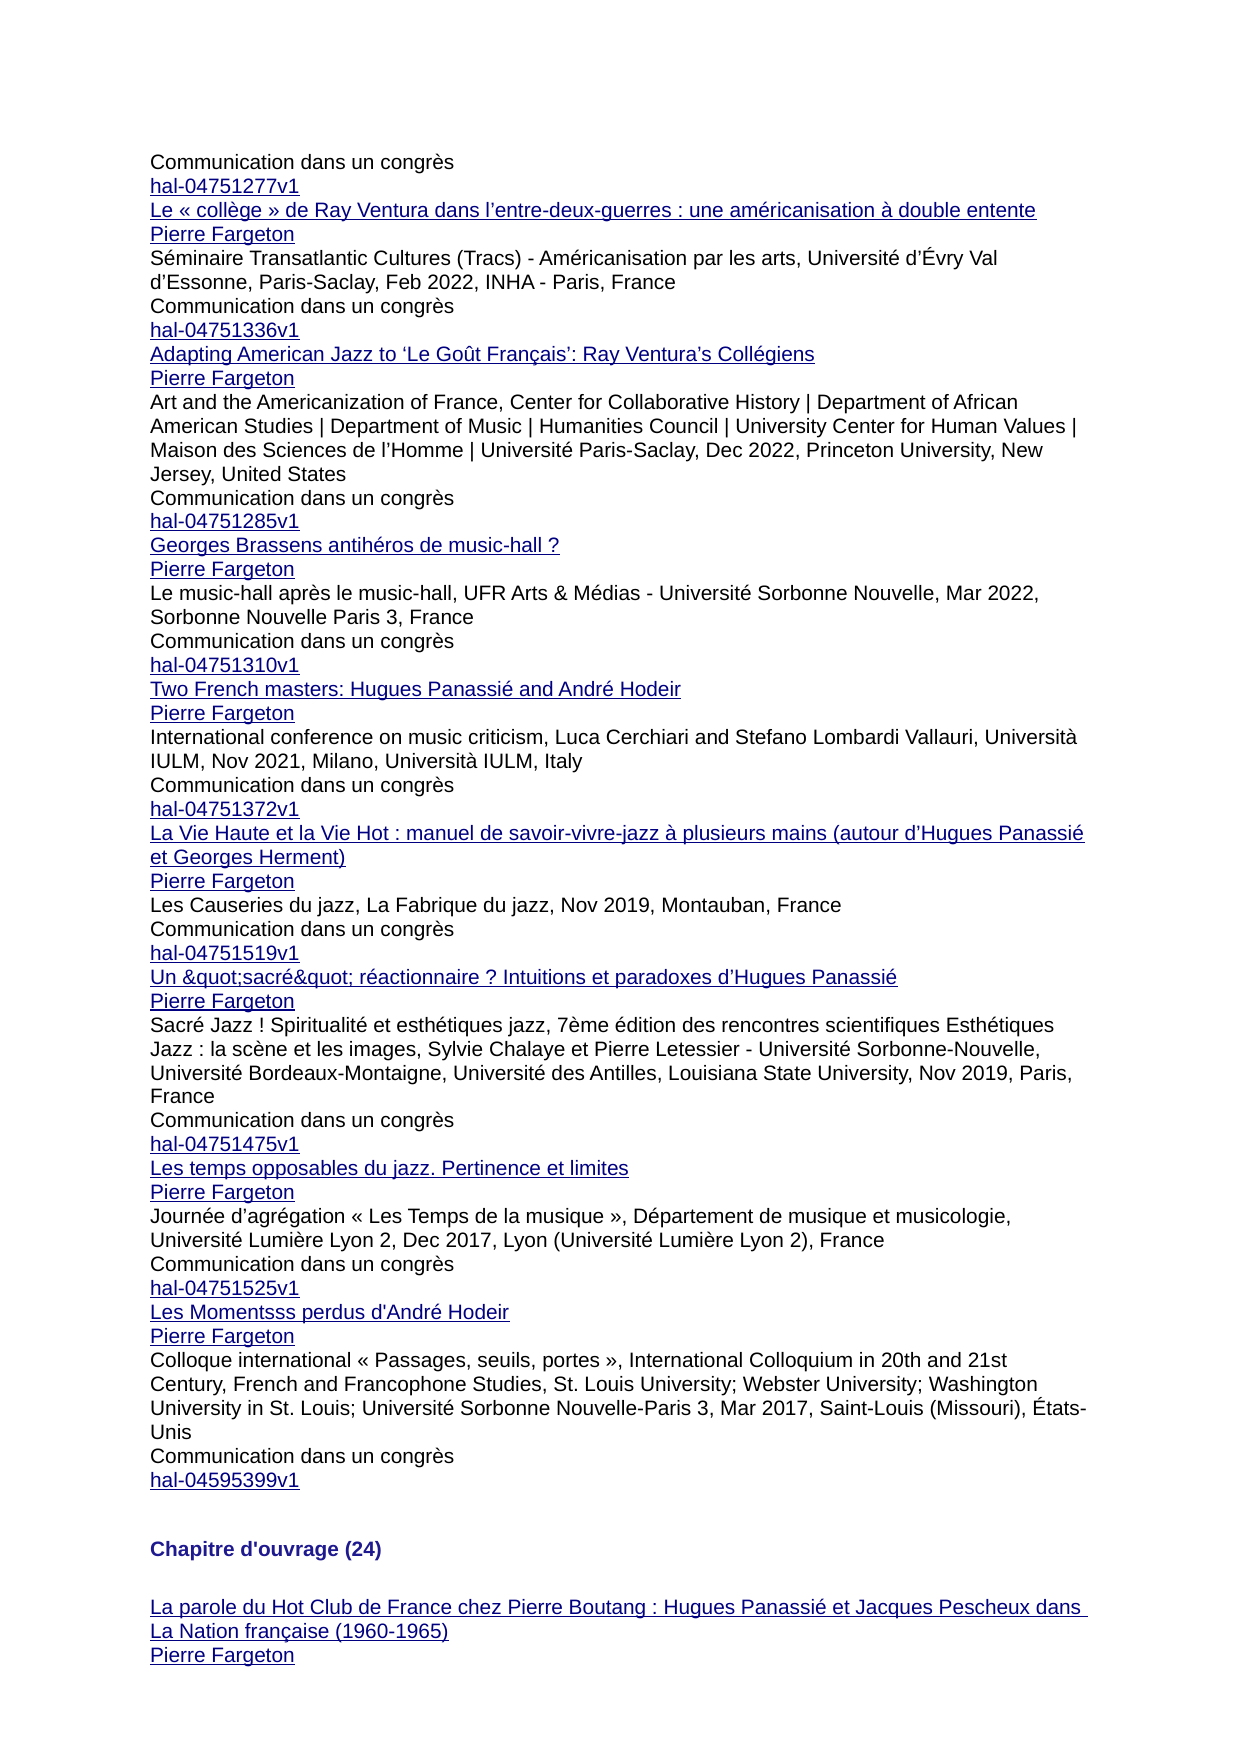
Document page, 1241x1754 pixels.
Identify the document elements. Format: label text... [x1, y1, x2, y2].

table_cell Georges Brassens antihéros de music-hall ? Pierre Fargeton Le music-hall après le music-hall, UFR Arts & Médias - Université Sorbonne Nouvelle, Mar 2022, Sorbonne Nouvelle Paris 3, France Communication dans un congrès hal-04751310v1 [150, 533, 1090, 677]
table_header La parole du Hot Club de France chez Pierre Boutang : Hugues Panassié et Jacques Pescheux dans La Nation française (1960-1965) Pierre Fargeton [150, 1595, 1090, 1667]
table_cell Two French masters: Hugues Panassié and André Hodeir Pierre Fargeton International conference on music criticism, Luca Cerchiari and Stefano Lombardi Vallauri, Università IULM, Nov 2021, Milano, Università IULM, Italy Communication dans un congrès hal-04751372v1 [150, 677, 1090, 821]
table_cell Adapting American Jazz to ‘Le Goût Français’: Ray Ventura’s Collégiens Pierre Fargeton Art and the Americanization of France, Center for Collaborative History | Department of African American Studies | Department of Music | Humanities Council | University Center for Human Values | Maison des Sciences de l’Homme | Université Paris-Saclay, Dec 2022, Princeton University, New Jersey, United States Communication dans un congrès hal-04751285v1 [150, 342, 1090, 533]
table_cell La Vie Haute et la Vie Hot : manuel de savoir-vivre-jazz à plusieurs mains (autour d’Hugues Panassié et Georges Herment) Pierre Fargeton Les Causeries du jazz, La Fabrique du jazz, Nov 2019, Montauban, France Communication dans un congrès hal-04751519v1 [150, 821, 1090, 964]
table_cell Le « collège » de Ray Ventura dans l’entre-deux-guerres : une américanisation à double entente Pierre Fargeton Séminaire Transatlantic Cultures (Tracs) - Américanisation par les arts, Université d’Évry Val d’Essonne, Paris-Saclay, Feb 2022, INHA - Paris, France Communication dans un congrès hal-04751336v1 [150, 198, 1090, 342]
table_cell Les temps opposables du jazz. Pertinence et limites Pierre Fargeton Journée d’agrégation « Les Temps de la musique », Département de musique et musicologie, Université Lumière Lyon 2, Dec 2017, Lyon (Université Lumière Lyon 2), France Communication dans un congrès hal-04751525v1 [150, 1156, 1090, 1300]
table_cell Communication dans un congrès hal-04751277v1 [150, 150, 1090, 198]
subtitle Chapitre d'ouvrage (24) [150, 1536, 1090, 1560]
table_cell Un &quot;sacré&quot; réactionnaire ? Intuitions et paradoxes d’Hugues Panassié Pierre Fargeton Sacré Jazz ! Spiritualité et esthétiques jazz, 7ème édition des rencontres scientifiques Esthétiques Jazz : la scène et les images, Sylvie Chalaye et Pierre Letessier - Université Sorbonne-Nouvelle, Université Bordeaux-Montaigne, Université des Antilles, Louisiana State University, Nov 2019, Paris, France Communication dans un congrès hal-04751475v1 [150, 965, 1090, 1156]
table_cell Les Momentsss perdus d'André Hodeir Pierre Fargeton Colloque international « Passages, seuils, portes », International Colloquium in 20th and 21st Century, French and Francophone Studies, St. Louis University; Webster University; Washington University in St. Louis; Université Sorbonne Nouvelle-Paris 3, Mar 2017, Saint-Louis (Missouri), États-Unis Communication dans un congrès hal-04595399v1 [150, 1300, 1090, 1492]
